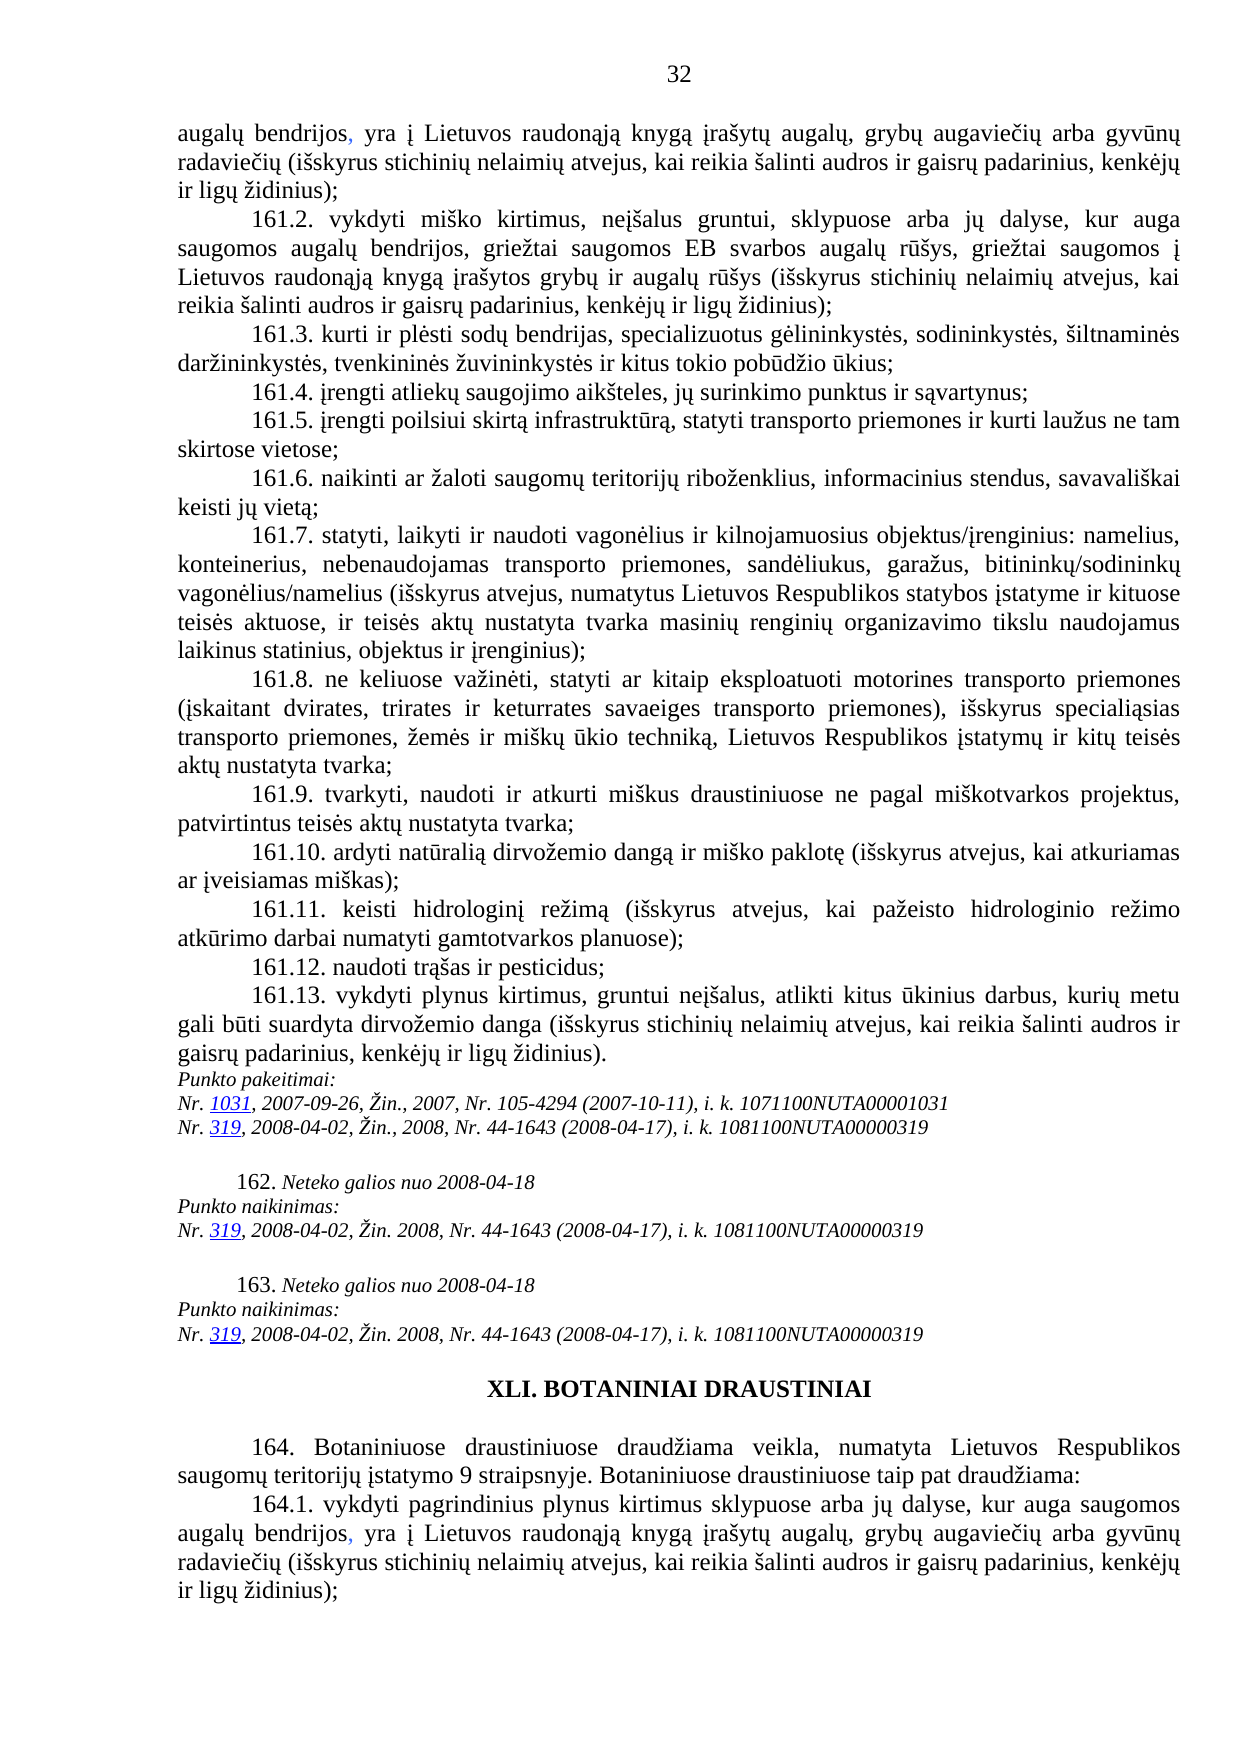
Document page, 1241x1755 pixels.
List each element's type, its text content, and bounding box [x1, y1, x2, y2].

text 161.12. naudoti trąšas ir pesticidus; [177, 952, 1181, 981]
text Nr. 1031, 2007-09-26, Žin., 2007, Nr. 105-4294 (2007-10-11), i. k. 1071100NUTA00001031 [177, 1091, 1181, 1115]
text 161.11. keisti hidrologinį režimą (išskyrus atvejus, kai pažeisto hidrologinio režimo atkūrimo darbai numatyti gamtotvarkos planuose); [177, 894, 1181, 952]
text Punkto naikinimas: [177, 1194, 1181, 1218]
text 161.6. naikinti ar žaloti saugomų teritorijų riboženklius, informacinius stendus, savavališkai keisti jų vietą; [177, 463, 1181, 521]
text Nr. 319, 2008-04-02, Žin., 2008, Nr. 44-1643 (2008-04-17), i. k. 1081100NUTA00000319 [177, 1115, 1181, 1139]
text 163. Neteko galios nuo 2008-04-18 [177, 1271, 1181, 1297]
text 161.7. statyti, laikyti ir naudoti vagonėlius ir kilnojamuosius objektus/įrenginius: namelius, konteinerius, nebenaudojamas transporto priemones, sandėliukus, garažus, bitininkų/sodininkų vagonėlius/namelius (išskyrus atvejus, numatytus Lietuvos Respublikos statybos įstatyme ir kituose teisės aktuose, ir teisės aktų nustatyta tvarka masinių renginių organizavimo tikslu naudojamus laikinus statinius, objektus ir įrenginius); [177, 521, 1181, 664]
text 162. Neteko galios nuo 2008-04-18 [177, 1168, 1181, 1194]
text Punkto naikinimas: [177, 1297, 1181, 1321]
text 161.5. įrengti poilsiui skirtą infrastruktūrą, statyti transporto priemones ir kurti laužus ne tam skirtose vietose; [177, 406, 1181, 463]
text 161.4. įrengti atliekų saugojimo aikšteles, jų surinkimo punktus ir sąvartynus; [177, 377, 1181, 406]
text Nr. 319, 2008-04-02, Žin. 2008, Nr. 44-1643 (2008-04-17), i. k. 1081100NUTA00000319 [177, 1218, 1181, 1242]
text augalų bendrijos, yra į Lietuvos raudonąją knygą įrašytų augalų, grybų augaviečių arba gyvūnų radaviečių (išskyrus stichinių nelaimių atvejus, kai reikia šalinti audros ir gaisrų padarinius, kenkėjų ir ligų židinius); [177, 118, 1181, 204]
text 161.9. tvarkyti, naudoti ir atkurti miškus draustiniuose ne pagal miškotvarkos projektus, patvirtintus teisės aktų nustatyta tvarka; [177, 779, 1181, 837]
text 161.2. vykdyti miško kirtimus, neįšalus gruntui, sklypuose arba jų dalyse, kur auga saugomos augalų bendrijos, griežtai saugomos EB svarbos augalų rūšys, griežtai saugomos į Lietuvos raudonąją knygą įrašytos grybų ir augalų rūšys (išskyrus stichinių nelaimių atvejus, kai reikia šalinti audros ir gaisrų padarinius, kenkėjų ir ligų židinius); [177, 204, 1181, 319]
text Nr. 319, 2008-04-02, Žin. 2008, Nr. 44-1643 (2008-04-17), i. k. 1081100NUTA00000319 [177, 1321, 1181, 1346]
text 161.13. vykdyti plynus kirtimus, gruntui neįšalus, atlikti kitus ūkinius darbus, kurių metu gali būti suardyta dirvožemio danga (išskyrus stichinių nelaimių atvejus, kai reikia šalinti audros ir gaisrų padarinius, kenkėjų ir ligų židinius). [177, 981, 1181, 1067]
text 164. Botaniniuose draustiniuose draudžiama veikla, numatyta Lietuvos Respublikos saugomų teritorijų įstatymo 9 straipsnyje. Botaniniuose draustiniuose taip pat draudžiama: [177, 1432, 1181, 1489]
text Punkto pakeitimai: [177, 1067, 1181, 1091]
text XLI. BOTANINIAI DRAUSTINIAI [177, 1374, 1181, 1403]
text 161.10. ardyti natūralią dirvožemio dangą ir miško paklotę (išskyrus atvejus, kai atkuriamas ar įveisiamas miškas); [177, 837, 1181, 894]
text 161.8. ne keliuose važinėti, statyti ar kitaip eksploatuoti motorines transporto priemones (įskaitant dvirates, trirates ir keturrates savaeiges transporto priemones), išskyrus specialiąsias transporto priemones, žemės ir miškų ūkio techniką, Lietuvos Respublikos įstatymų ir kitų teisės aktų nustatyta tvarka; [177, 664, 1181, 779]
text 161.3. kurti ir plėsti sodų bendrijas, specializuotus gėlininkystės, sodininkystės, šiltnaminės daržininkystės, tvenkininės žuvininkystės ir kitus tokio pobūdžio ūkius; [177, 319, 1181, 377]
text 164.1. vykdyti pagrindinius plynus kirtimus sklypuose arba jų dalyse, kur auga saugomos augalų bendrijos, yra į Lietuvos raudonąją knygą įrašytų augalų, grybų augaviečių arba gyvūnų radaviečių (išskyrus stichinių nelaimių atvejus, kai reikia šalinti audros ir gaisrų padarinius, kenkėjų ir ligų židinius); [177, 1489, 1181, 1604]
